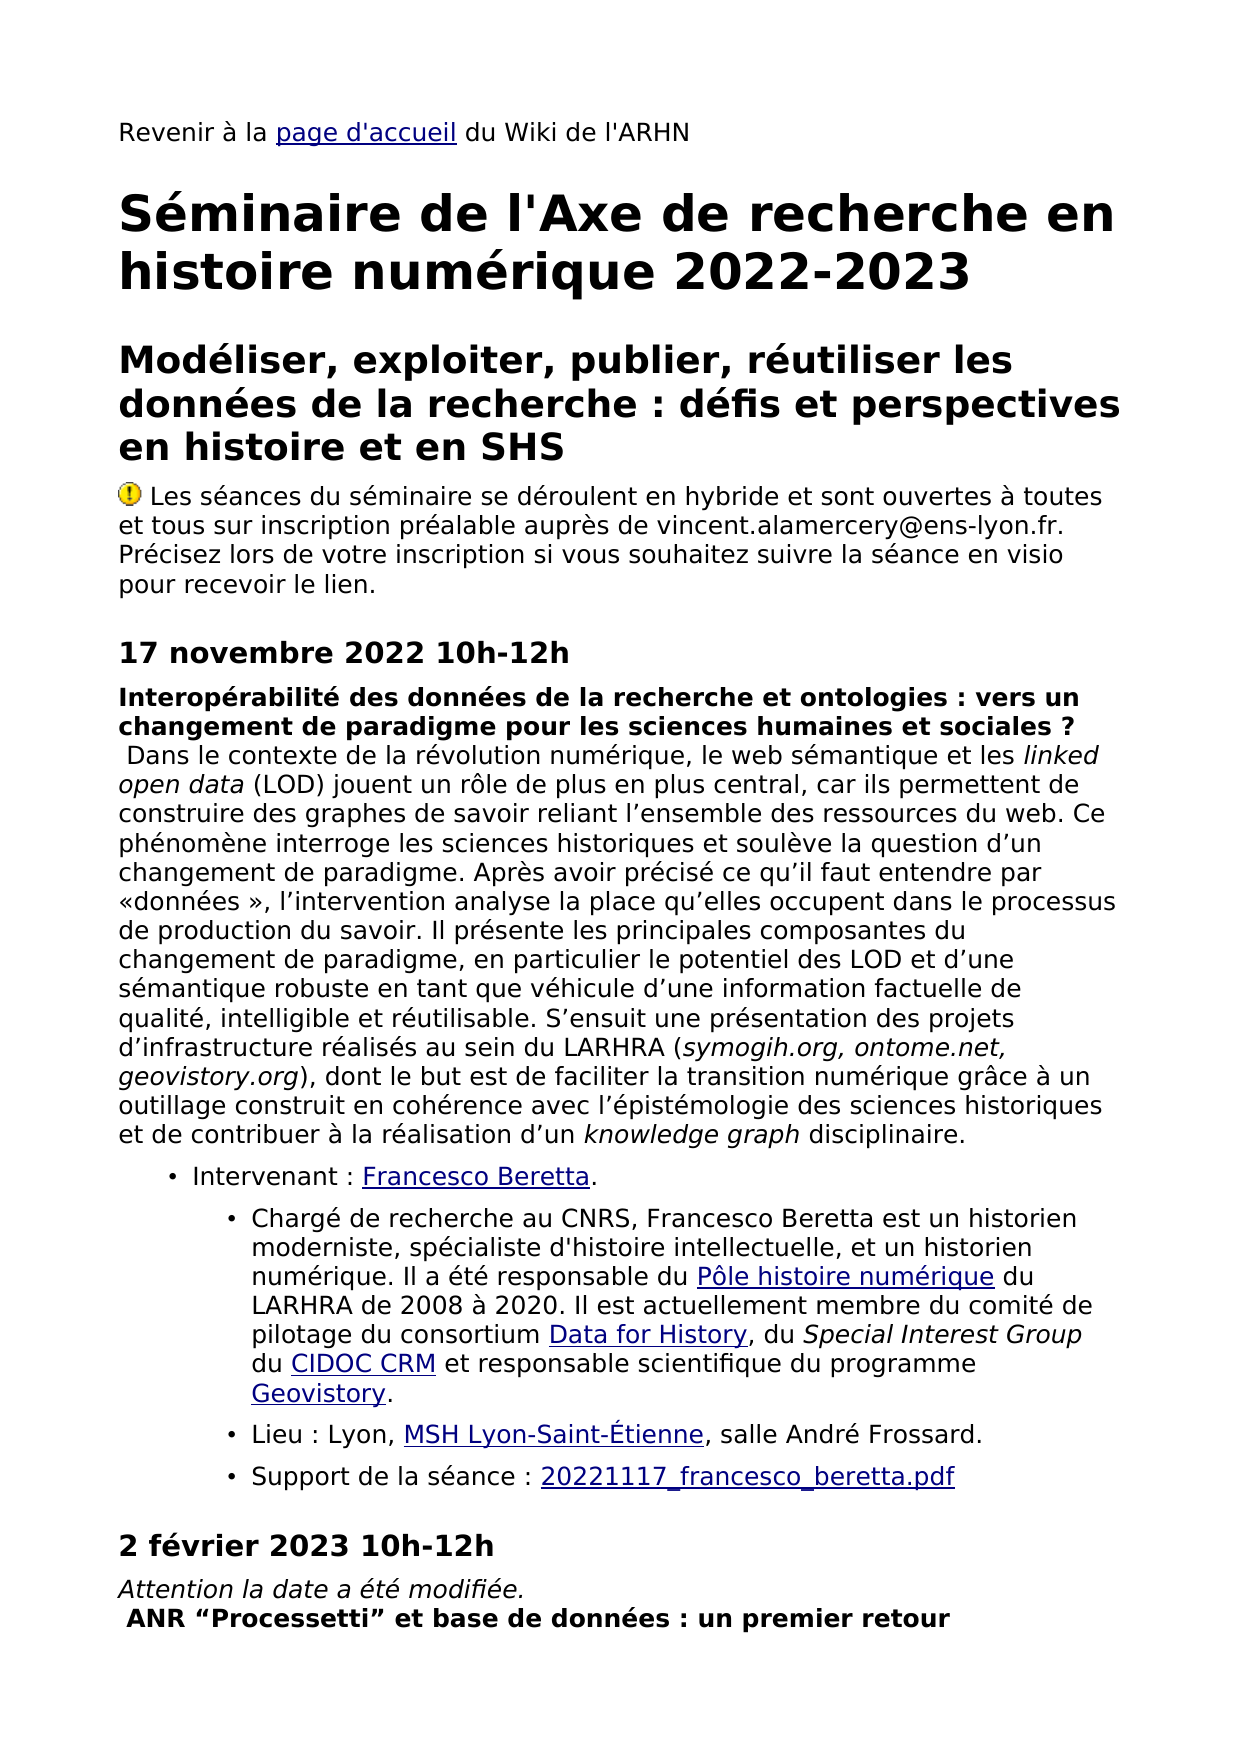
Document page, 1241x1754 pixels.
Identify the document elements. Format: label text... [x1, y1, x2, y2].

list Chargé de recherche au CNRS, Francesco Beretta est un historien moderniste, spécialiste d'histoire intellectuelle, et un historien numérique. Il a été responsable du Pôle histoire numérique du LARHRA de 2008 à 2020. Il est actuellement membre du comité de pilotage du consortium Data for History, du Special Interest Group du CIDOC CRM et responsable scientifique du programme Geovistory. [236, 1204, 1122, 1408]
text Attention la date a été modifiée. ANR “Processetti” et base de données : un premier retour [118, 1575, 1122, 1634]
list Support de la séance : 20221117_francesco_beretta.pdf [236, 1462, 1122, 1491]
subtitle 17 novembre 2022 10h-12h [118, 637, 1122, 671]
subtitle Séminaire de l'Axe de recherche en histoire numérique 2022-2023 [118, 185, 1122, 301]
text Revenir à la page d'accueil du Wiki de l'ARHN [118, 118, 1122, 147]
list Intervenant : Francesco Beretta. [177, 1162, 1122, 1191]
subtitle Modéliser, exploiter, publier, réutiliser les données de la recherche : défis et perspectives en histoire et en SHS [118, 339, 1122, 470]
picture [118, 482, 142, 506]
text Les séances du séminaire se déroulent en hybride et sont ouvertes à toutes et tous sur inscription préalable auprès de vincent.alamercery@ens-lyon.fr. Précisez lors de votre inscription si vous souhaitez suivre la séance en visio pour recevoir le lien. [118, 482, 1122, 599]
list Lieu : Lyon, MSH Lyon-Saint-Étienne, salle André Frossard. [236, 1421, 1122, 1450]
text Interopérabilité des données de la recherche et ontologies : vers un changement de paradigme pour les sciences humaines et sociales ? Dans le contexte de la révolution numérique, le web sémantique et les linked open data (LOD) jouent un rôle de plus en plus central, car ils permettent de construire des graphes de savoir reliant l’ensemble des ressources du web. Ce phénomène interroge les sciences historiques et soulève la question d’un changement de paradigme. Après avoir précisé ce qu’il faut entendre par «données », l’intervention analyse la place qu’elles occupent dans le processus de production du savoir. Il présente les principales composantes du changement de paradigme, en particulier le potentiel des LOD et d’une sémantique robuste en tant que véhicule d’une information factuelle de qualité, intelligible et réutilisable. S’ensuit une présentation des projets d’infrastructure réalisés au sein du LARHRA (symogih.org, ontome.net, geovistory.org), dont le but est de faciliter la transition numérique grâce à un outillage construit en cohérence avec l’épistémologie des sciences historiques et de contribuer à la réalisation d’un knowledge graph disciplinaire. [118, 683, 1122, 1150]
subtitle 2 février 2023 10h-12h [118, 1529, 1122, 1563]
